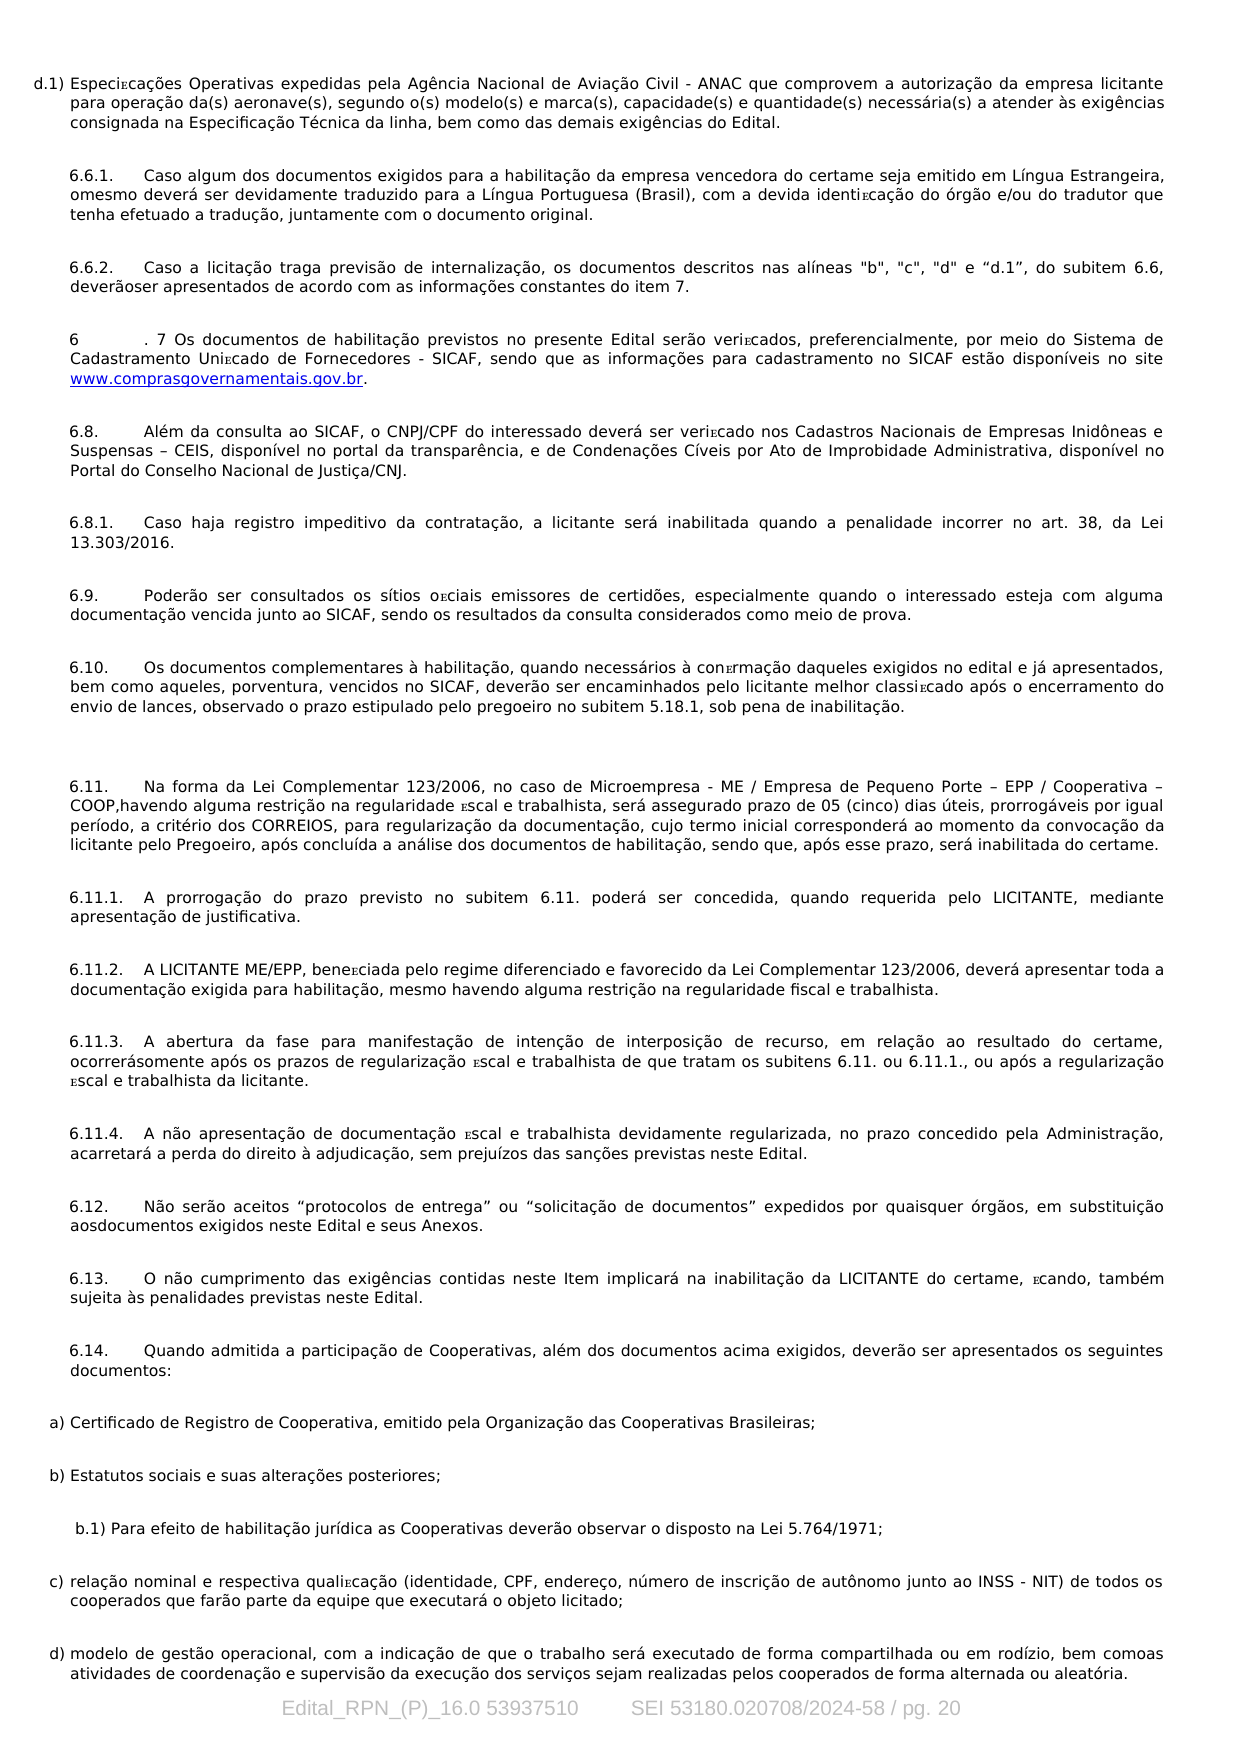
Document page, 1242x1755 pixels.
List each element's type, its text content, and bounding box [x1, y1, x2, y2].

list Caso a licitação traga previsão de internalização, os documentos descritos nas alíneas "b", "c", "d" e “d.1”, do subitem 6.6, deverãoser apresentados de acordo com as informações constantes do item 7. [69, 258, 1166, 296]
list Não serão aceitos “protocolos de entrega” ou “solicitação de documentos” expedidos por quaisquer órgãos, em substituição aosdocumentos exigidos neste Edital e seus Anexos. [69, 1197, 1166, 1235]
list Estatutos sociais e suas alterações posteriores; [49, 1467, 1166, 1485]
list Quando admitida a participação de Cooperativas, além dos documentos acima exigidos, deverão ser apresentados os seguintes documentos: [69, 1342, 1166, 1380]
list O não cumprimento das exigências contidas neste Item implicará na inabilitação da LICITANTE do certame, cando, também sujeita às penalidades previstas neste Edital. [69, 1270, 1166, 1307]
list relação nominal e respectiva qualicação (identidade, CPF, endereço, número de inscrição de autônomo junto ao INSS - NIT) de todos os cooperados que farão parte da equipe que executará o objeto licitado; [49, 1573, 1166, 1611]
list Especicações Operativas expedidas pela Agência Nacional de Aviação Civil - ANAC que comprovem a autorização da empresa licitante para operação da(s) aeronave(s), segundo o(s) modelo(s) e marca(s), capacidade(s) e quantidade(s) necessária(s) a atender às exigências consignada na Especificação Técnica da linha, bem como das demais exigências do Edital. [33, 75, 1166, 132]
list A LICITANTE ME/EPP, beneciada pelo regime diferenciado e favorecido da Lei Complementar 123/2006, deverá apresentar toda a documentação exigida para habilitação, mesmo havendo alguma restrição na regularidade fiscal e trabalhista. [69, 961, 1166, 999]
list Os documentos complementares à habilitação, quando necessários à conrmação daqueles exigidos no edital e já apresentados, bem como aqueles, porventura, vencidos no SICAF, deverão ser encaminhados pelo licitante melhor classicado após o encerramento do envio de lances, observado o prazo estipulado pelo pregoeiro no subitem 5.18.1, sob pena de inabilitação. [69, 659, 1166, 716]
list Caso haja registro impeditivo da contratação, a licitante será inabilitada quando a penalidade incorrer no art. 38, da Lei 13.303/2016. [69, 514, 1166, 552]
list A abertura da fase para manifestação de intenção de interposição de recurso, em relação ao resultado do certame, ocorrerásomente após os prazos de regularização scal e trabalhista de que tratam os subitens 6.11. ou 6.11.1., ou após a regularização scal e trabalhista da licitante. [69, 1033, 1166, 1091]
list Na forma da Lei Complementar 123/2006, no caso de Microempresa - ME / Empresa de Pequeno Porte – EPP / Cooperativa – COOP,havendo alguma restrição na regularidade scal e trabalhista, será assegurado prazo de 05 (cinco) dias úteis, prorrogáveis por igual período, a critério dos CORREIOS, para regularização da documentação, cujo termo inicial corresponderá ao momento da convocação da licitante pelo Pregoeiro, após concluída a análise dos documentos de habilitação, sendo que, após esse prazo, será inabilitada do certame. [69, 778, 1166, 854]
list Poderão ser consultados os sítios ociais emissores de certidões, especialmente quando o interessado esteja com alguma documentação vencida junto ao SICAF, sendo os resultados da consulta considerados como meio de prova. [69, 587, 1166, 624]
list Caso algum dos documentos exigidos para a habilitação da empresa vencedora do certame seja emitido em Língua Estrangeira, omesmo deverá ser devidamente traduzido para a Língua Portuguesa (Brasil), com a devida identicação do órgão e/ou do tradutor que tenha efetuado a tradução, juntamente com o documento original. [69, 167, 1166, 224]
list . 7 Os documentos de habilitação previstos no presente Edital serão vericados, preferencialmente, por meio do Sistema de Cadastramento Unicado de Fornecedores - SICAF, sendo que as informações para cadastramento no SICAF estão disponíveis no site www.comprasgovernamentais.gov.br. [69, 331, 1166, 388]
list A prorrogação do prazo previsto no subitem 6.11. poderá ser concedida, quando requerida pelo LICITANTE, mediante apresentação de justificativa. [69, 889, 1166, 927]
list A não apresentação de documentação scal e trabalhista devidamente regularizada, no prazo concedido pela Administração, acarretará a perda do direito à adjudicação, sem prejuízos das sanções previstas neste Edital. [69, 1125, 1166, 1163]
list Além da consulta ao SICAF, o CNPJ/CPF do interessado deverá ser vericado nos Cadastros Nacionais de Empresas Inidôneas e Suspensas – CEIS, disponível no portal da transparência, e de Condenações Cíveis por Ato de Improbidade Administrativa, disponível no Portal do Conselho Nacional de Justiça/CNJ. [69, 423, 1166, 480]
list Certificado de Registro de Cooperativa, emitido pela Organização das Cooperativas Brasileiras; [49, 1414, 1166, 1433]
list modelo de gestão operacional, com a indicação de que o trabalho será executado de forma compartilhada ou em rodízio, bem comoas atividades de coordenação e supervisão da execução dos serviços sejam realizadas pelos cooperados de forma alternada ou aleatória. [49, 1645, 1166, 1683]
text b.1) Para efeito de habilitação jurídica as Cooperativas deverão observar o disposto na Lei 5.764/1971; [75, 1520, 1166, 1538]
